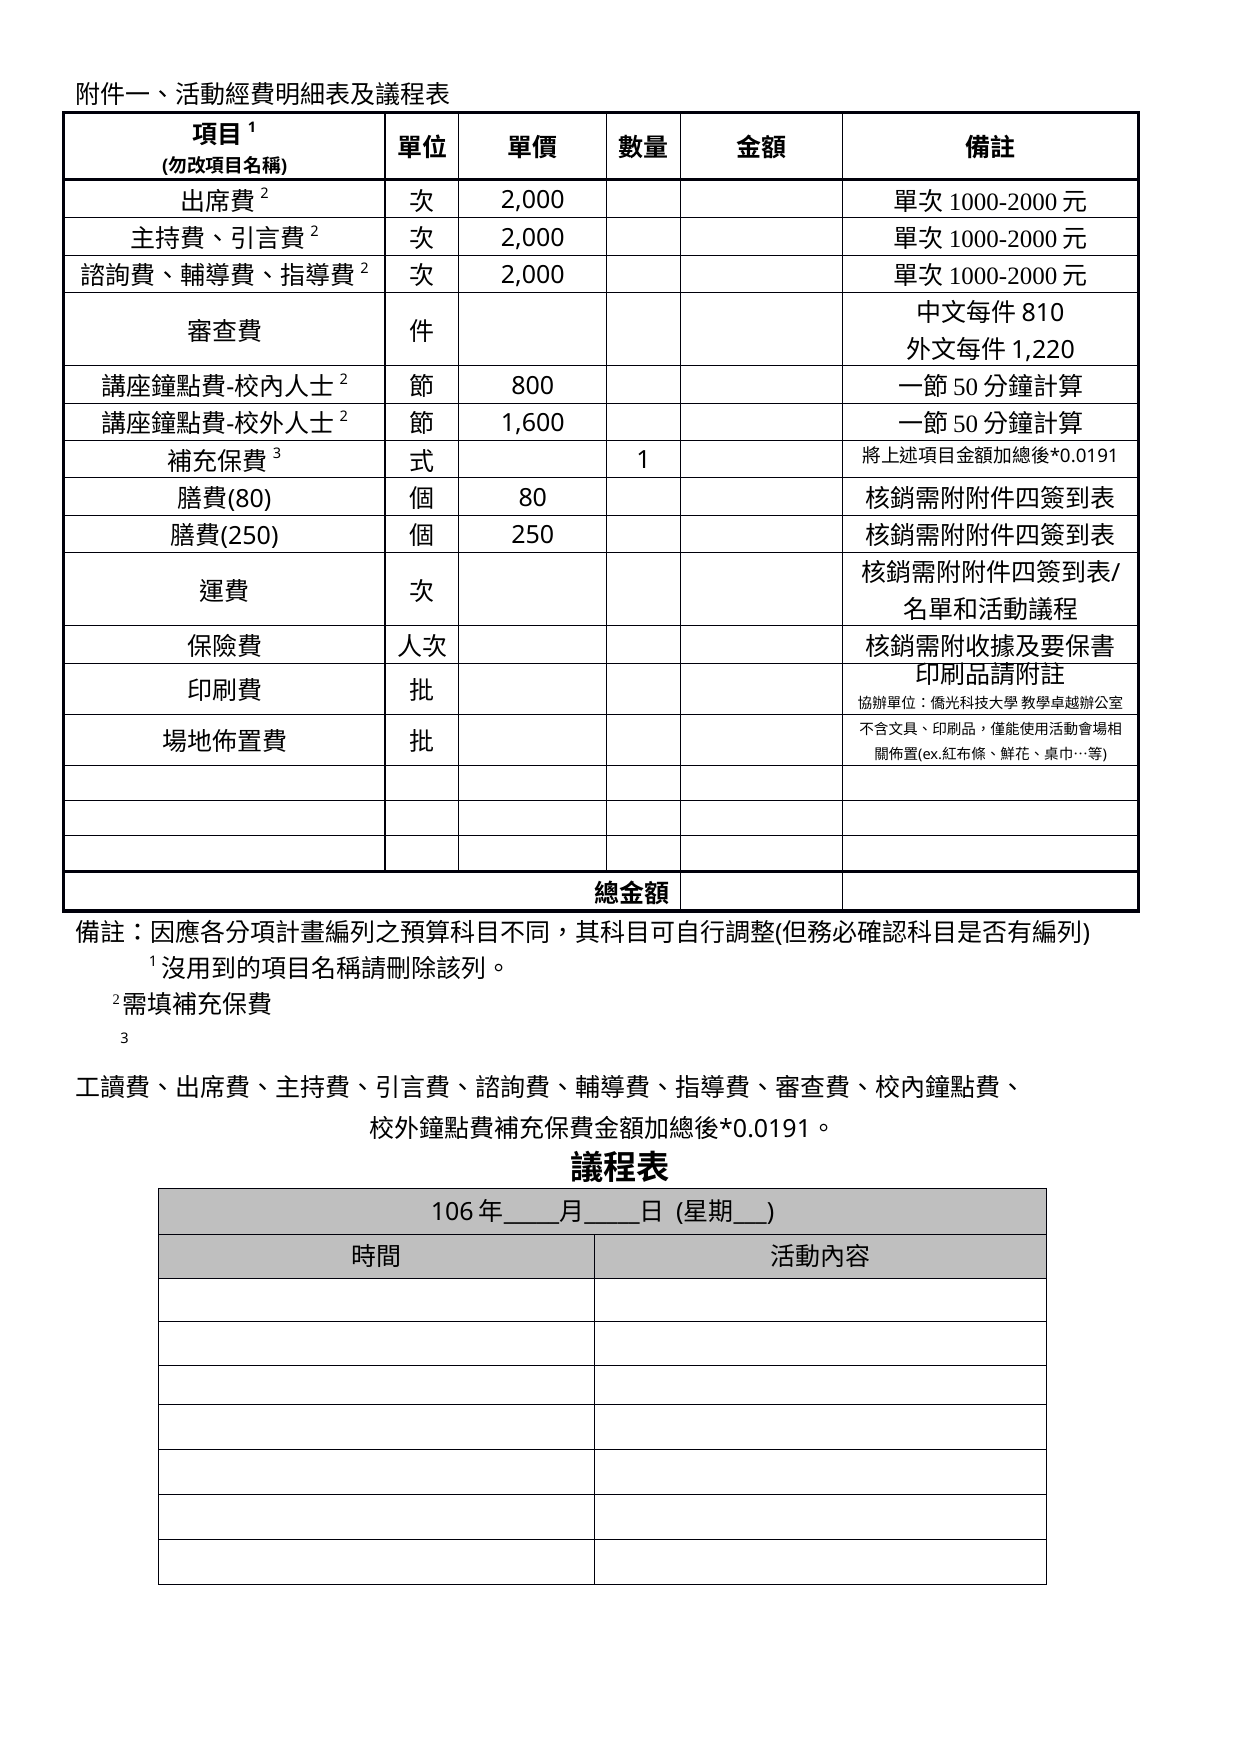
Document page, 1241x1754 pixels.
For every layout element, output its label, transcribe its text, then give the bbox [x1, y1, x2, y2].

table_cell 活動內容 [595, 1235, 1046, 1278]
table_cell [607, 404, 680, 440]
table_cell [595, 1366, 1046, 1404]
table_cell [595, 1279, 1046, 1321]
table_cell [681, 516, 842, 552]
table_cell 個 [386, 516, 458, 552]
table_cell 膳費(250) [65, 516, 384, 552]
table_cell [607, 478, 680, 514]
table_cell [607, 218, 680, 254]
table_cell [681, 836, 842, 870]
table_cell 主持費、引言費2 [65, 218, 384, 254]
table_cell [607, 766, 680, 800]
table_cell [681, 404, 842, 440]
table_cell [681, 715, 842, 765]
table_cell 批 [386, 664, 458, 714]
table_cell [459, 766, 606, 800]
table_header 備註 [843, 114, 1137, 178]
table_cell [607, 715, 680, 765]
table_cell 核銷需附附件四簽到表 [843, 516, 1137, 552]
table_cell [607, 626, 680, 663]
table_cell [65, 766, 384, 800]
table_cell 核銷需附附件四簽到表 [843, 478, 1137, 514]
table_cell 講座鐘點費-校內人士2 [65, 366, 384, 403]
table_cell [595, 1322, 1046, 1365]
table_cell [595, 1405, 1046, 1449]
text 3 [75, 1021, 1130, 1063]
table_cell 1,600 [459, 404, 606, 440]
table_cell [681, 664, 842, 714]
table_cell 時間 [159, 1235, 594, 1278]
text 2需填補充保費 [75, 985, 1130, 1021]
table_cell 運費 [65, 553, 384, 625]
table_cell [843, 836, 1137, 870]
table_cell [681, 256, 842, 292]
table_cell [159, 1495, 594, 1539]
table_cell [459, 293, 606, 365]
table_cell 件 [386, 293, 458, 365]
table_cell [459, 801, 606, 835]
table_header 數量 [607, 114, 680, 178]
table_cell [681, 441, 842, 477]
table_header 金額 [681, 114, 842, 178]
table_cell [681, 553, 842, 625]
table_cell [159, 1405, 594, 1449]
table_cell [607, 836, 680, 870]
table_cell 不含文具、印刷品，僅能使用活動會場相關佈置(ex.紅布條、鮮花、桌巾…等) [843, 715, 1137, 765]
table_cell 2,000 [459, 218, 606, 254]
table_cell 批 [386, 715, 458, 765]
table_cell [681, 873, 842, 909]
table_cell [159, 1322, 594, 1365]
table_cell 核銷需附附件四簽到表/名單和活動議程 [843, 553, 1137, 625]
table_cell [459, 626, 606, 663]
table_cell 諮詢費、輔導費、指導費2 [65, 256, 384, 292]
table_cell 次 [386, 256, 458, 292]
table_cell 次 [386, 181, 458, 217]
table_cell 出席費2 [65, 181, 384, 217]
table_cell [607, 664, 680, 714]
table_cell 節 [386, 366, 458, 403]
table_cell 式 [386, 441, 458, 477]
table_cell [681, 626, 842, 663]
table_cell [159, 1279, 594, 1321]
table_cell 一節50分鐘計算 [843, 366, 1137, 403]
text 工讀費、出席費、主持費、引言費、諮詢費、輔導費、指導費、審查費、校內鐘點費、 [75, 1063, 1130, 1104]
table_cell 單次1000-2000元 [843, 181, 1137, 217]
table_cell [607, 293, 680, 365]
table_cell [459, 553, 606, 625]
table_cell [459, 836, 606, 870]
table_cell [681, 366, 842, 403]
table_cell [607, 801, 680, 835]
table_cell 2,000 [459, 256, 606, 292]
table_cell 印刷費 [65, 664, 384, 714]
table_cell [607, 516, 680, 552]
table_cell [65, 836, 384, 870]
table_cell [681, 293, 842, 365]
table_cell 2,000 [459, 181, 606, 217]
table_cell [386, 801, 458, 835]
table_header 106年_____月_____日 (星期___) [159, 1189, 1046, 1234]
table_cell [459, 715, 606, 765]
table_cell [595, 1495, 1046, 1539]
table_cell [595, 1450, 1046, 1494]
text 校外鐘點費補充保費金額加總後*0.0191。 議程表 [75, 1104, 1130, 1188]
text 1 沒用到的項目名稱請刪除該列。 [149, 949, 1130, 985]
table_cell 800 [459, 366, 606, 403]
table_cell [607, 256, 680, 292]
table_cell [386, 836, 458, 870]
table_cell [386, 766, 458, 800]
table_cell [843, 873, 1137, 909]
table_cell 250 [459, 516, 606, 552]
table_cell 一節50分鐘計算 [843, 404, 1137, 440]
table_cell [681, 766, 842, 800]
table_cell 節 [386, 404, 458, 440]
table_cell 保險費 [65, 626, 384, 663]
table_cell 審查費 [65, 293, 384, 365]
table_cell 1 [607, 441, 680, 477]
table_header 項目1 (勿改項目名稱) [65, 114, 384, 178]
table_cell [159, 1450, 594, 1494]
table_cell 印刷品請附註 協辦單位：僑光科技大學 教學卓越辦公室 [843, 664, 1137, 714]
table_cell 總金額 [65, 873, 680, 909]
table_cell [843, 801, 1137, 835]
table_cell [607, 181, 680, 217]
table_cell [681, 181, 842, 217]
table_cell [681, 478, 842, 514]
table_cell 80 [459, 478, 606, 514]
table_cell 次 [386, 553, 458, 625]
table_header 單價 [459, 114, 606, 178]
table_cell 膳費(80) [65, 478, 384, 514]
table_cell 講座鐘點費-校外人士2 [65, 404, 384, 440]
table_cell [159, 1540, 594, 1584]
table_cell 單次1000-2000元 [843, 256, 1137, 292]
table_cell [681, 218, 842, 254]
table_cell 個 [386, 478, 458, 514]
table_cell 人次 [386, 626, 458, 663]
table_cell [607, 366, 680, 403]
table_cell [65, 801, 384, 835]
table_cell 將上述項目金額加總後*0.0191 [843, 441, 1137, 477]
table_header 單位 [386, 114, 458, 178]
text 附件一、活動經費明細表及議程表 [75, 75, 1130, 111]
table_cell [843, 766, 1137, 800]
table_cell 場地佈置費 [65, 715, 384, 765]
table_cell [159, 1366, 594, 1404]
table_cell [459, 441, 606, 477]
text 備註：因應各分項計畫編列之預算科目不同，其科目可自行調整(但務必確認科目是否有編列) [75, 913, 1130, 949]
table_cell 核銷需附收據及要保書 [843, 626, 1137, 663]
table_cell [595, 1540, 1046, 1584]
table_cell [607, 553, 680, 625]
table_cell [459, 664, 606, 714]
table_cell 次 [386, 218, 458, 254]
table_cell 補充保費3 [65, 441, 384, 477]
table_cell [681, 801, 842, 835]
table_cell 單次1000-2000元 [843, 218, 1137, 254]
table_cell 中文每件810 外文每件1,220 [843, 293, 1137, 365]
